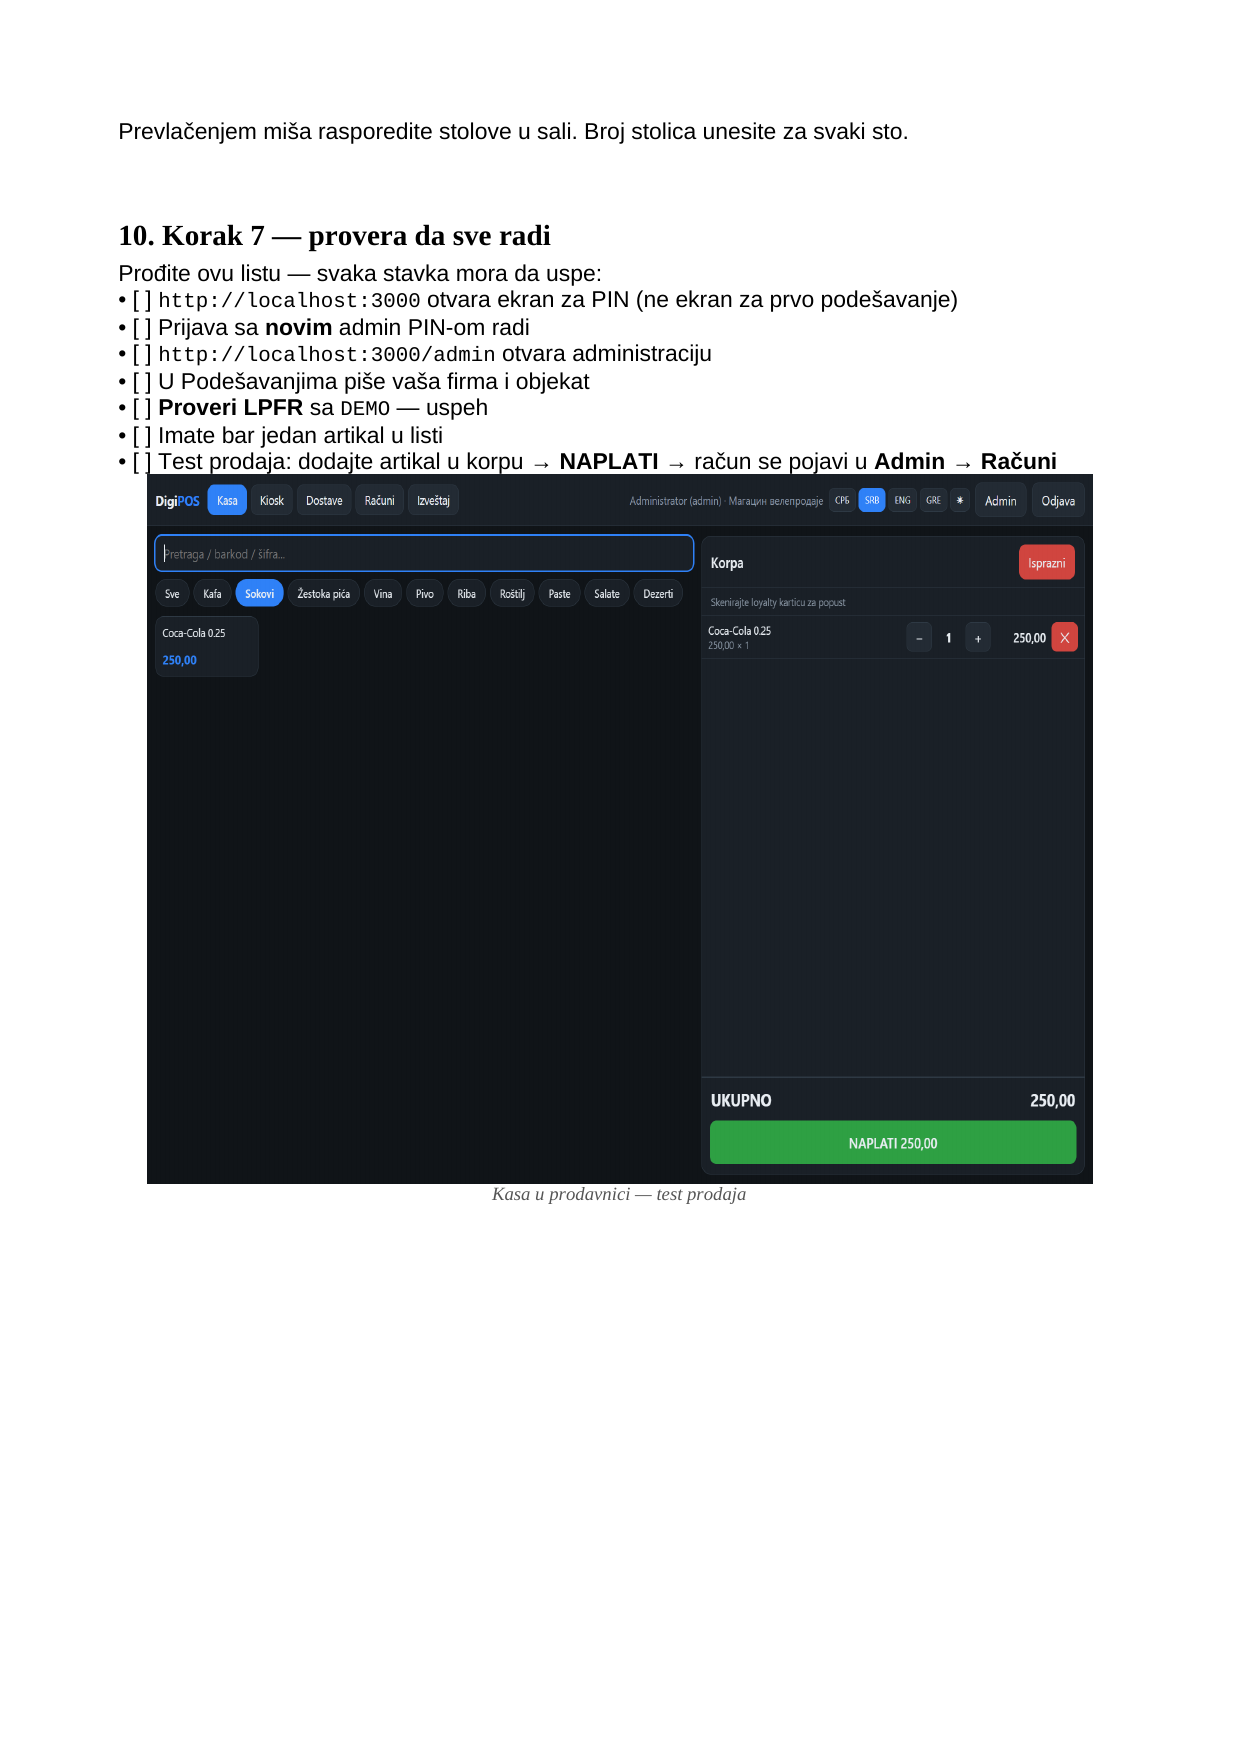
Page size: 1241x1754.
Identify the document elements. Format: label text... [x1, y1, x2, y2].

picture [147, 474, 1093, 1184]
text • [ ] Test prodaja: dodajte artikal u korpu → NAPLATI → račun se pojavi u Admin → Računi [118, 448, 1122, 474]
text • [ ] U Podešavanjima piše vaša firma i objekat [118, 368, 1122, 394]
text • [ ] Prijava sa novim admin PIN-om radi [118, 314, 1122, 340]
text • [ ] Imate bar jedan artikal u listi [118, 422, 1122, 448]
text Prođite ovu listu — svaka stavka mora da uspe: [118, 259, 1122, 286]
subtitle 10. Korak 7 — provera da sve radi [118, 218, 1122, 251]
text Prevlačenjem miša rasporedite stolove u sali. Broj stolica unesite za svaki sto. [118, 118, 1122, 144]
text • [ ] Proveri LPFR sa DEMO — uspeh [118, 394, 1122, 422]
text • [ ] http://localhost:3000/admin otvara administraciju [118, 340, 1122, 368]
text • [ ] http://localhost:3000 otvara ekran za PIN (ne ekran za prvo podešavanje) [118, 286, 1122, 314]
text Kasa u prodavnici — test prodaja [118, 501, 1122, 1205]
